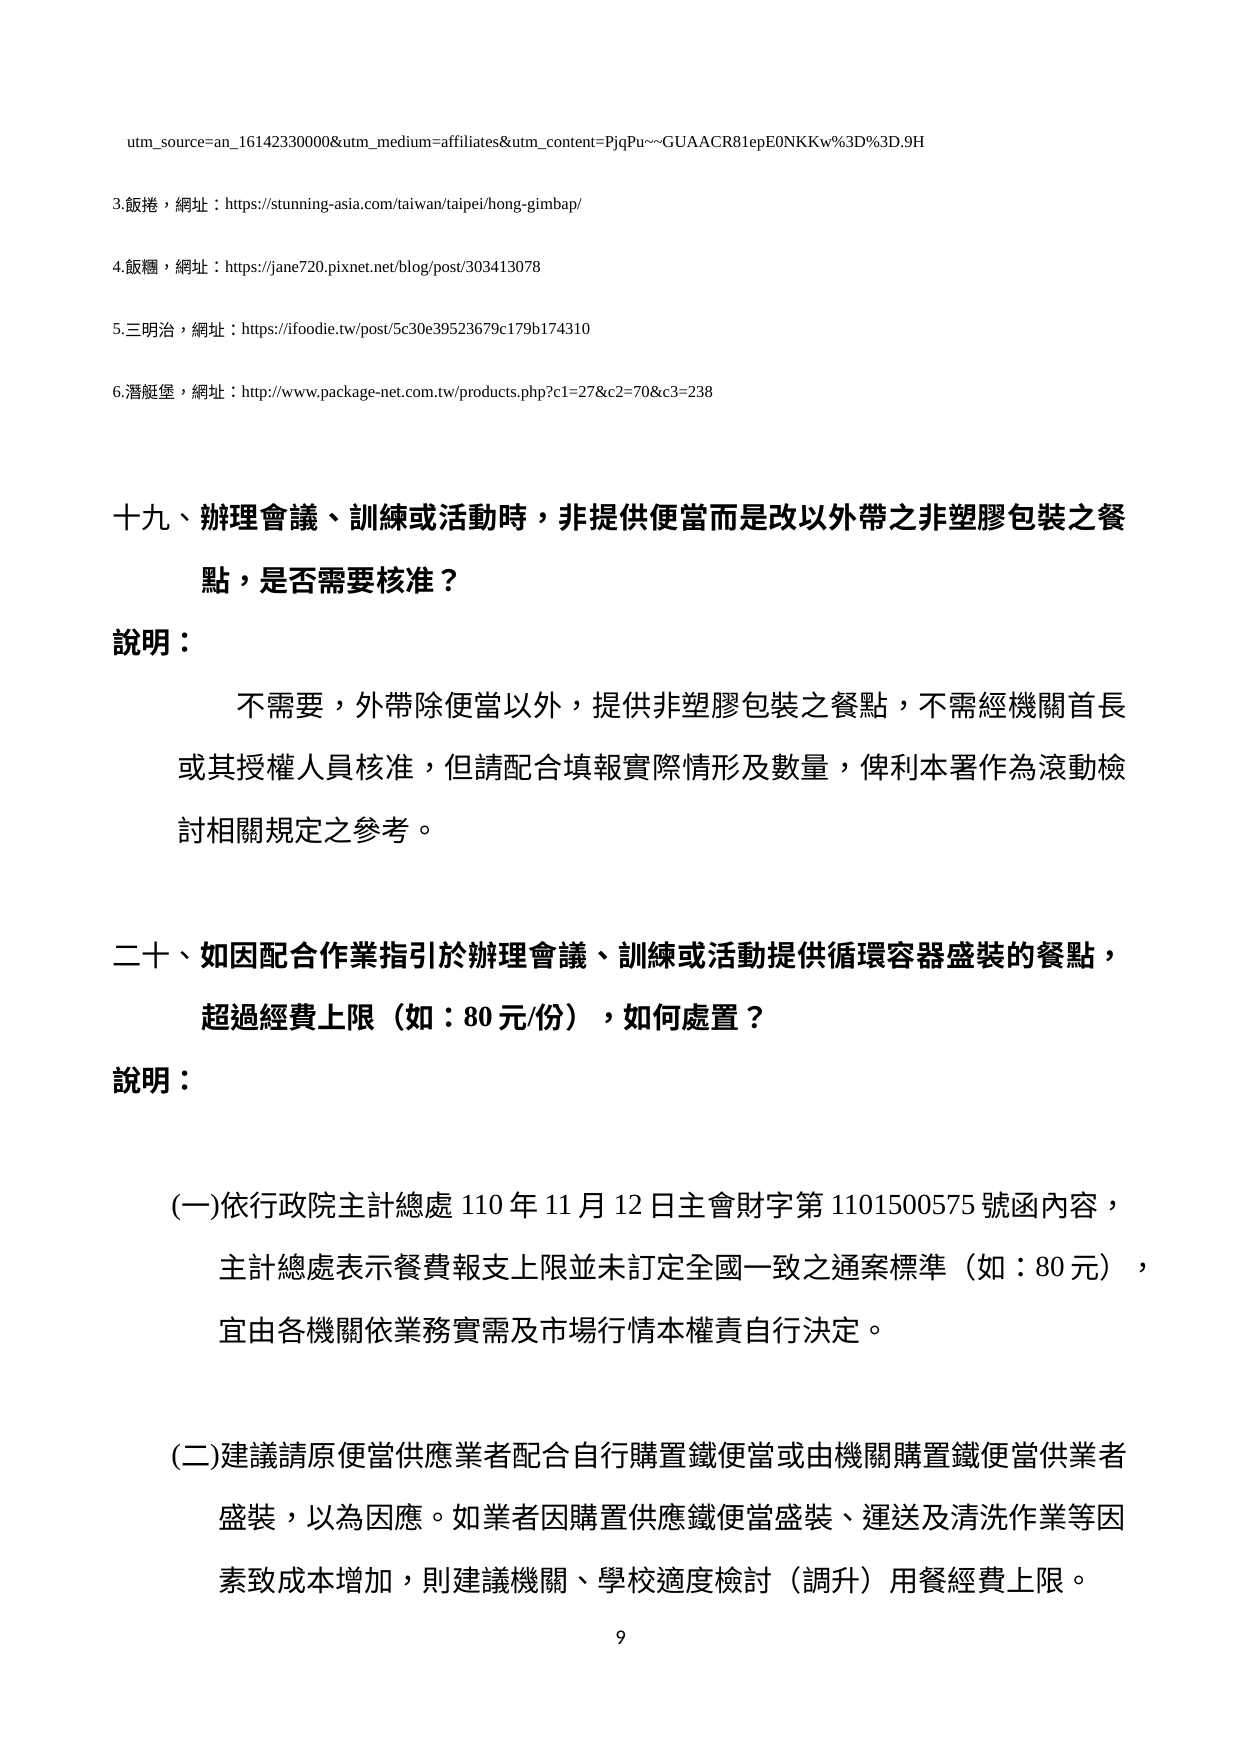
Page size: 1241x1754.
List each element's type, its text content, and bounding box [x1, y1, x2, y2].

text 說明： [112, 1037, 1128, 1099]
text 5.三明治，網址：https://ifoodie.tw/post/5c30e39523679c179b174310 [112, 287, 1128, 349]
list 辦理會議、訓練或活動時，非提供便當而是改以外帶之非塑膠包裝之餐點，是否需要核准？ [112, 474, 1128, 599]
text 說明： [112, 599, 1128, 662]
list 建議請原便當供應業者配合自行購置鐵便當或由機關購置鐵便當供業者盛裝，以為因應。如業者因購置供應鐵便當盛裝、運送及清洗作業等因素致成本增加，則建議機關、學校適度檢討（調升）用餐經費上限。 [171, 1412, 1128, 1599]
text 4.飯糰，網址：https://jane720.pixnet.net/blog/post/303413078 [112, 224, 1128, 287]
list 依行政院主計總處110年11月12日主會財字第1101500575號函內容，主計總處表示餐費報支上限並未訂定全國一致之通案標準（如：80元），宜由各機關依業務實需及市場行情本權責自行決定。 [171, 1162, 1128, 1349]
text 3.飯捲，網址：https://stunning-asia.com/taiwan/taipei/hong-gimbap/ [112, 162, 1128, 224]
list 如因配合作業指引於辦理會議、訓練或活動提供循環容器盛裝的餐點，超過經費上限（如：80元/份），如何處置？ [112, 912, 1128, 1037]
text 6.潛艇堡，網址：http://www.package-net.com.tw/products.php?c1=27&c2=70&c3=238 [112, 349, 1128, 412]
text 不需要，外帶除便當以外，提供非塑膠包裝之餐點，不需經機關首長或其授權人員核准，但請配合填報實際情形及數量，俾利本署作為滾動檢討相關規定之參考。 [177, 662, 1128, 849]
text utm_source=an_16142330000&utm_medium=affiliates&utm_content=PjqPu~~GUAACR81epE0NKKw%3D%3D.9H [112, 99, 1128, 162]
